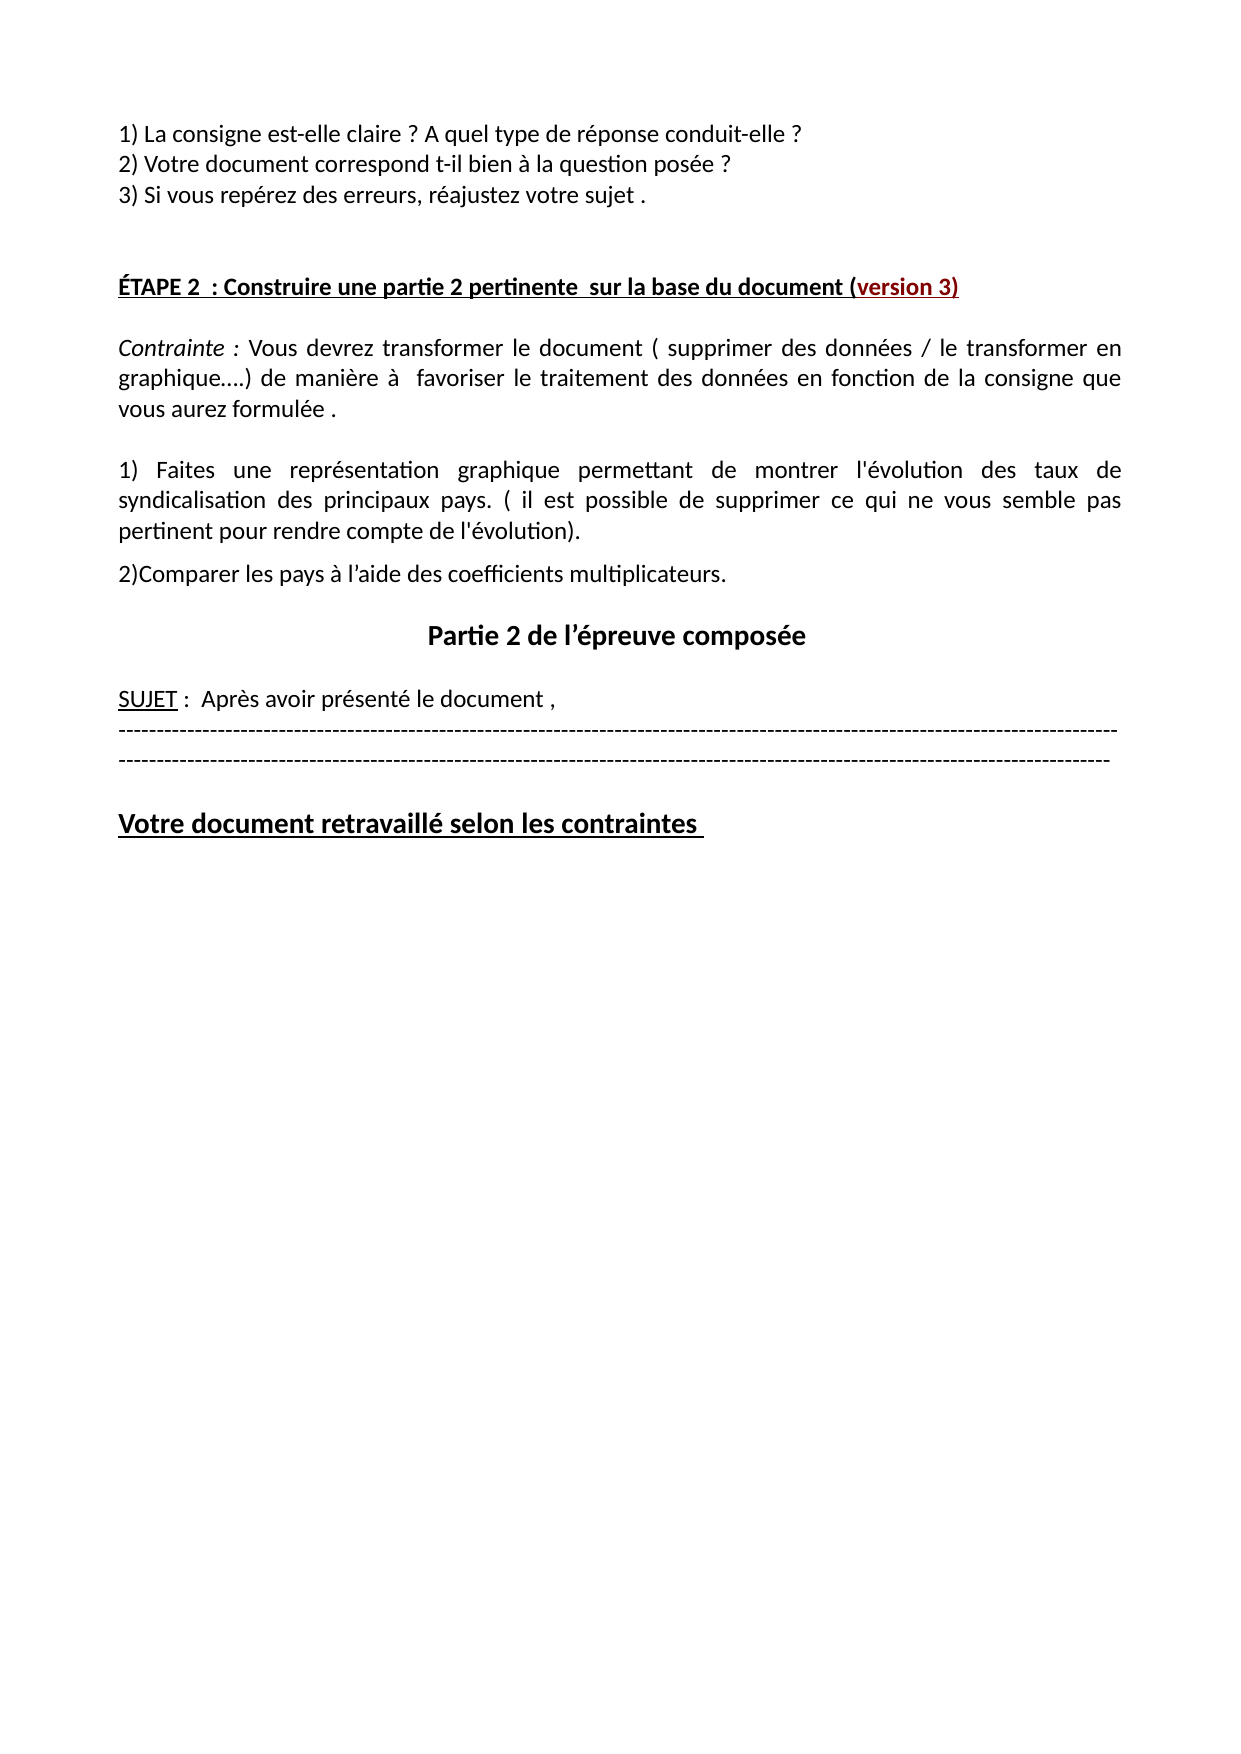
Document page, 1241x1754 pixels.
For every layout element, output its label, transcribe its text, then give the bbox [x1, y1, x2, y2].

text 1) La consigne est-elle claire ? A quel type de réponse conduit-elle ? [118, 118, 1122, 149]
text 3) Si vous repérez des erreurs, réajustez votre sujet . [118, 179, 1122, 210]
text Partie 2 de l’épreuve composée [118, 617, 1122, 653]
text Contrainte : Vous devrez transformer le document ( supprimer des données / le transformer en graphique….) de manière à favoriser le traitement des données en fonction de la consigne que vous aurez formulée . [118, 332, 1122, 423]
text 2)Comparer les pays à l’aide des coefficients multiplicateurs. [118, 558, 1122, 588]
text Votre document retravaillé selon les contraintes [118, 805, 1122, 841]
text ÉTAPE 2 : Construire une partie 2 pertinente sur la base du document (version 3) [118, 271, 1122, 301]
text 1) Faites une représentation graphique permettant de montrer l'évolution des taux de syndicalisation des principaux pays. ( il est possible de supprimer ce qui ne vous semble pas pertinent pour rendre compte de l'évolution). [118, 454, 1122, 545]
text SUJET : Après avoir présenté le document , --------------------------------------------------------------------------------------------------------------------------------------------------------------------------------------------------------------------------------------------------------------------- [118, 683, 1122, 775]
text 2) Votre document correspond t-il bien à la question posée ? [118, 149, 1122, 179]
